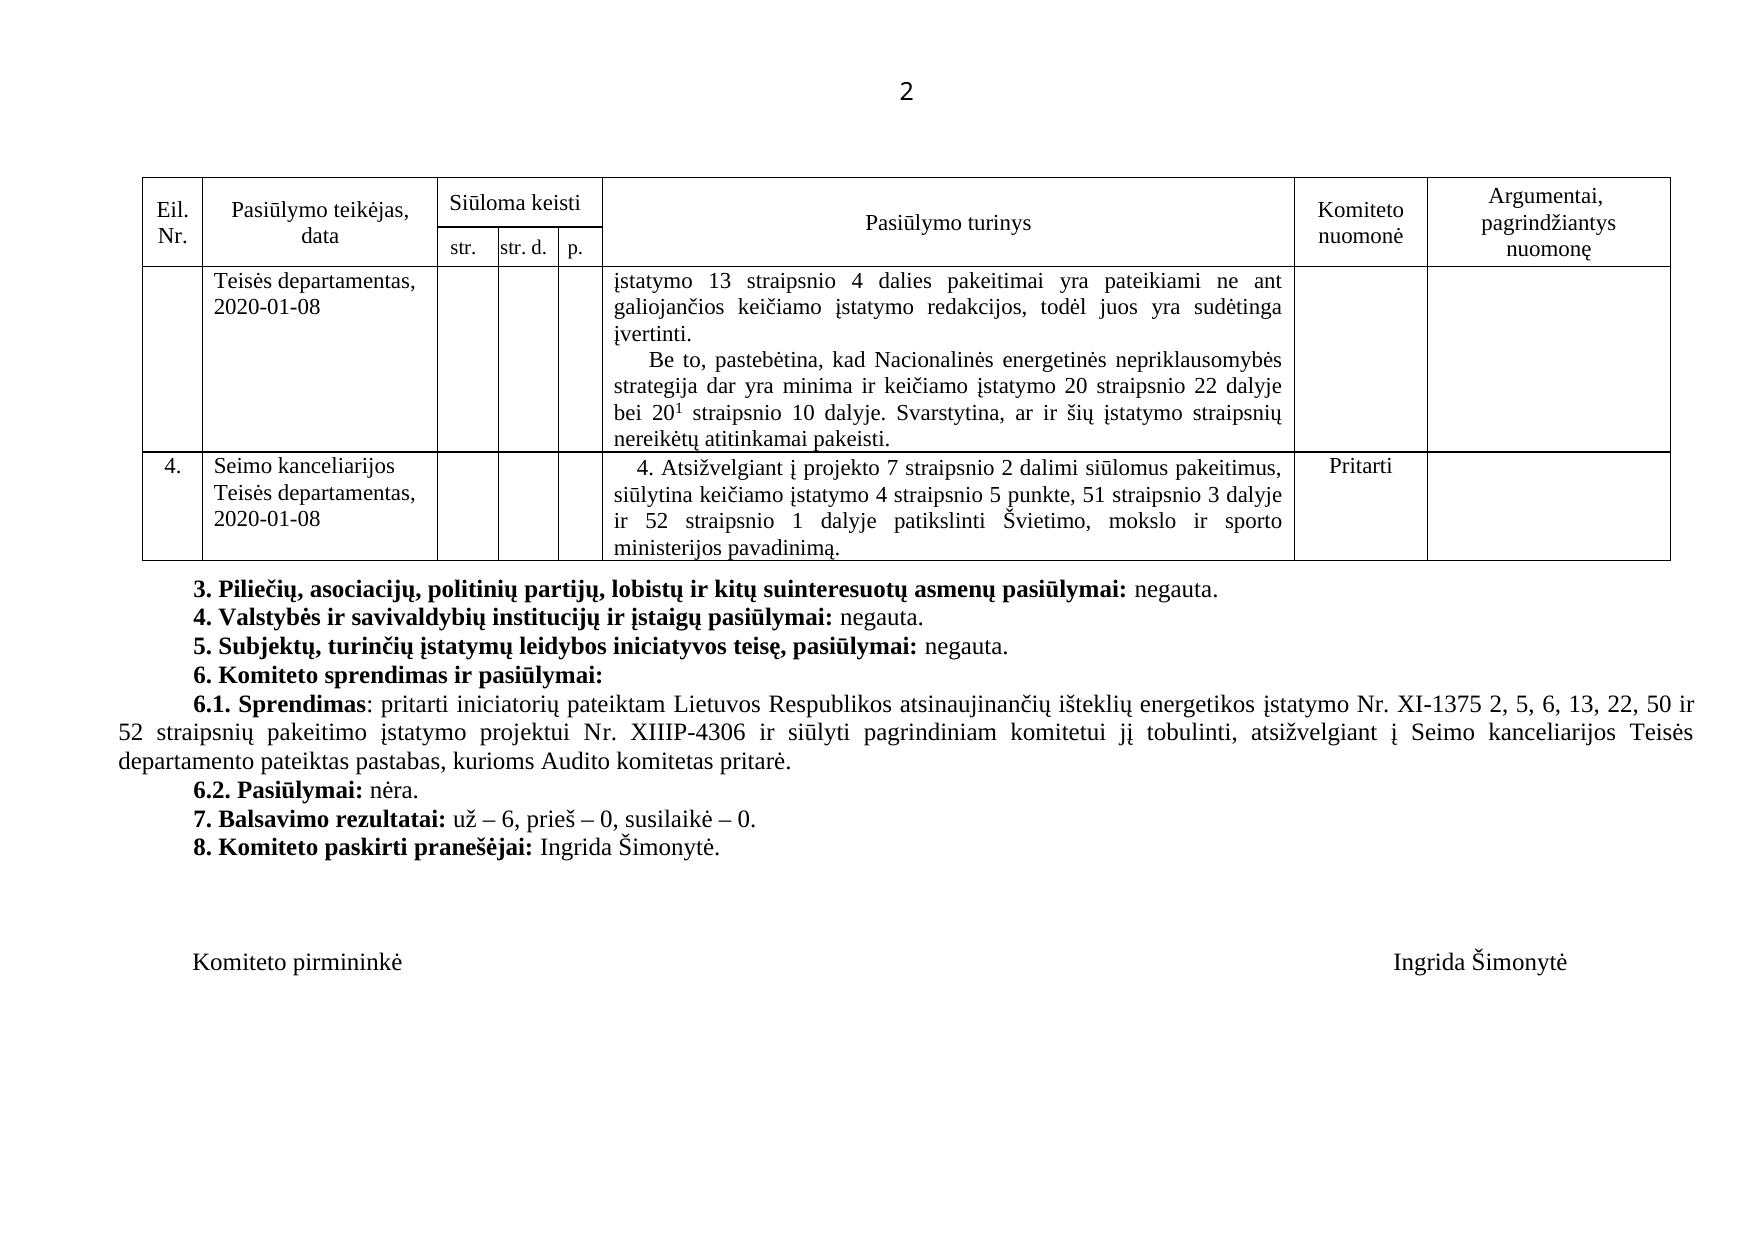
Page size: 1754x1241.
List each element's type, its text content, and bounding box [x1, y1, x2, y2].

text 6.2. Pasiūlymai: nėra. [118, 775, 1695, 804]
text 4. Valstybės ir savivaldybių institucijų ir įstaigų pasiūlymai: negauta. [118, 602, 1695, 631]
text Komiteto pirmininkė Ingrida Šimonytė [118, 947, 1695, 976]
table_cell str. d. [499, 228, 558, 266]
table_cell [559, 267, 602, 451]
table_cell [438, 453, 498, 560]
table_cell įstatymo 13 straipsnio 4 dalies pakeitimai yra pateikiami ne ant galiojančios keičiamo įstatymo redakcijos, todėl juos yra sudėtinga įvertinti. Be to, pastebėtina, kad Nacionalinės energetinės nepriklausomybės strategija dar yra minima ir keičiamo įstatymo 20 straipsnio 22 dalyje bei 201 straipsnio 10 dalyje. Svarstytina, ar ir šių įstatymo straipsnių nereikėtų atitinkamai pakeisti. [603, 267, 1294, 451]
table_header Pasiūlymo turinys [603, 178, 1294, 266]
table_header Pasiūlymo teikėjas, data [203, 178, 437, 266]
table_header Siūloma keisti [438, 178, 602, 226]
text 5. Subjektų, turinčių įstatymų leidybos iniciatyvos teisę, pasiūlymai: negauta. [118, 631, 1695, 660]
table_cell Pritarti [1295, 453, 1427, 560]
table_cell [499, 453, 558, 560]
table_header Argumentai, pagrindžiantys nuomonę [1428, 178, 1670, 266]
text 3. Piliečių, asociacijų, politinių partijų, lobistų ir kitų suinteresuotų asmenų pasiūlymai: negauta. [118, 574, 1695, 602]
table_cell [1295, 267, 1427, 451]
text 6. Komiteto sprendimas ir pasiūlymai: [118, 660, 1695, 689]
table_cell p. [559, 228, 602, 266]
table_cell str. [438, 228, 498, 266]
table_cell Teisės departamentas, 2020-01-08 [203, 267, 437, 451]
text 6.1. Sprendimas: pritarti iniciatorių pateiktam Lietuvos Respublikos atsinaujinančių išteklių energetikos įstatymo Nr. XI-1375 2, 5, 6, 13, 22, 50 ir 52 straipsnių pakeitimo įstatymo projektui Nr. XIIIP-4306 ir siūlyti pagrindiniam komitetui jį tobulinti, atsižvelgiant į Seimo kanceliarijos Teisės departamento pateiktas pastabas, kurioms Audito komitetas pritarė. [118, 689, 1695, 775]
table_cell [499, 267, 558, 451]
text 8. Komiteto paskirti pranešėjai: Ingrida Šimonytė. [118, 832, 1695, 861]
table_cell 4. Atsižvelgiant į projekto 7 straipsnio 2 dalimi siūlomus pakeitimus, siūlytina keičiamo įstatymo 4 straipsnio 5 punkte, 51 straipsnio 3 dalyje ir 52 straipsnio 1 dalyje patikslinti Švietimo, mokslo ir sporto ministerijos pavadinimą. [603, 453, 1294, 560]
table_cell Seimo kanceliarijos Teisės departamentas, 2020-01-08 [203, 453, 437, 560]
table_header Eil. Nr. [143, 178, 202, 266]
table_cell [559, 453, 602, 560]
table_cell [438, 267, 498, 451]
table_cell [1428, 267, 1670, 451]
table_cell [143, 267, 202, 451]
table_header Komiteto nuomonė [1295, 178, 1427, 266]
text 7. Balsavimo rezultatai: už – 6, prieš – 0, susilaikė – 0. [118, 804, 1695, 832]
table_cell 4. [143, 453, 202, 560]
table_cell [1428, 453, 1670, 560]
